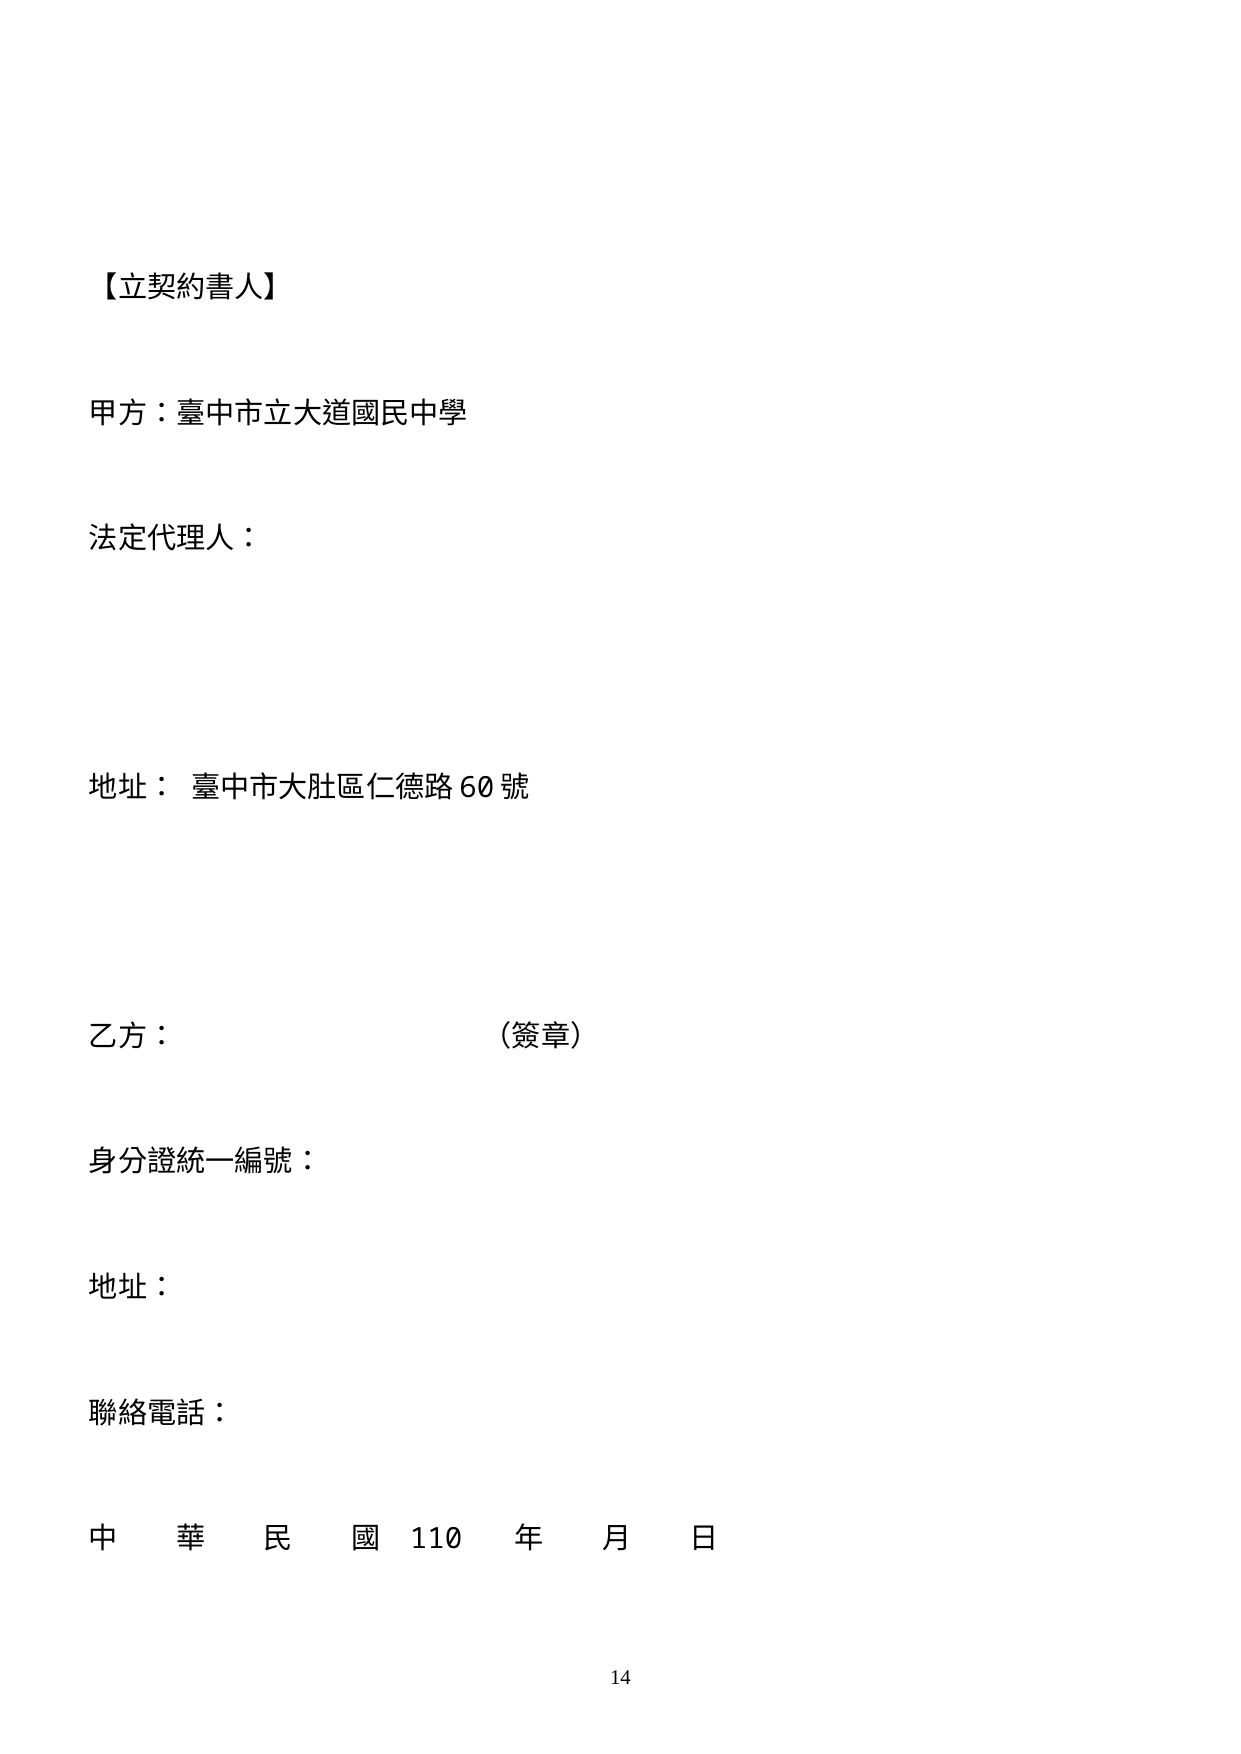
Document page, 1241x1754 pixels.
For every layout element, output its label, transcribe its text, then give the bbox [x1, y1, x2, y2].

text 聯絡電話： [89, 1369, 1152, 1431]
text 地址： 臺中市大肚區仁德路60號 [89, 743, 1152, 806]
text 乙方： （簽章） [89, 992, 1152, 1054]
text 身分證統一編號： [89, 1117, 1152, 1180]
text 【立契約書人】 [89, 243, 1152, 306]
text 地址： [89, 1243, 1152, 1306]
text 法定代理人： [89, 494, 1152, 557]
text 中 華 民 國 110 年 月 日 [89, 1494, 1152, 1557]
text 甲方：臺中市立大道國民中學 [89, 369, 1152, 431]
